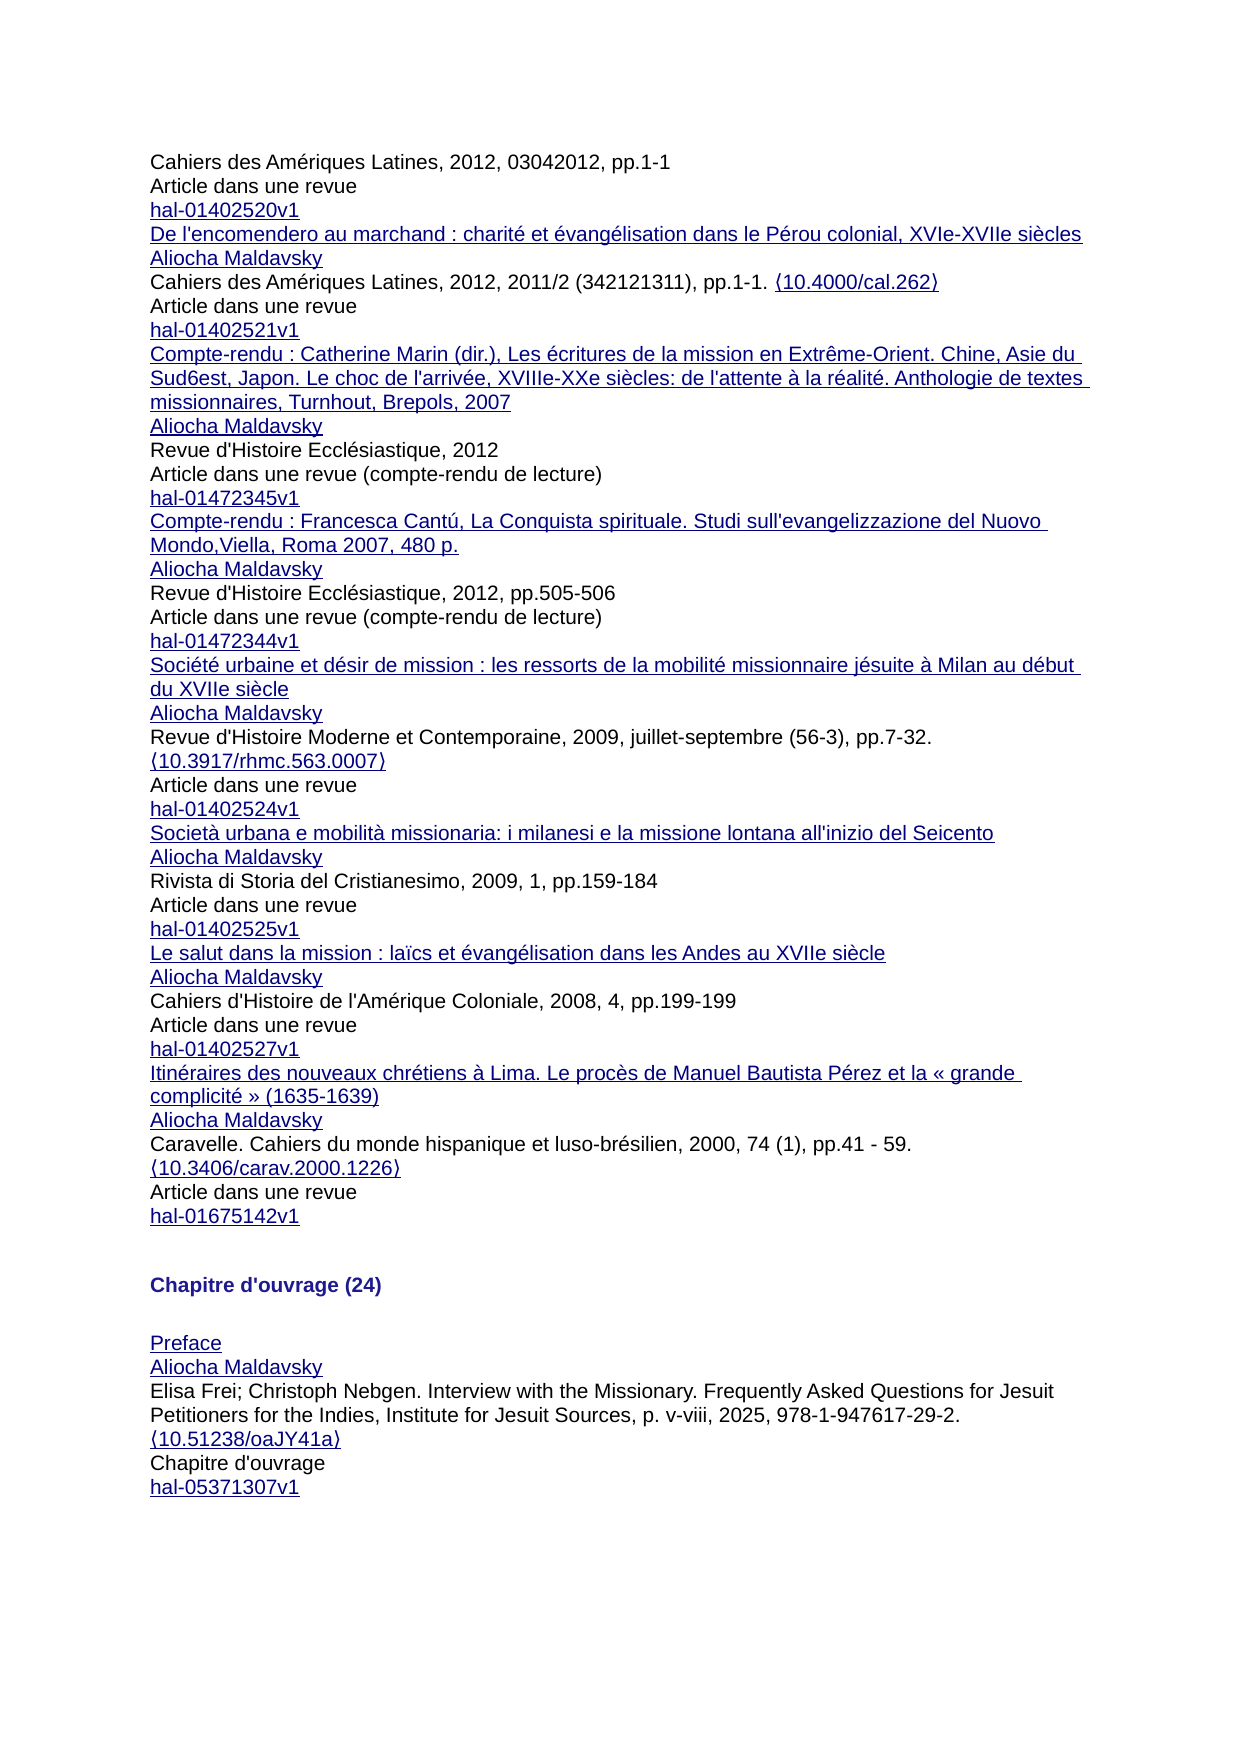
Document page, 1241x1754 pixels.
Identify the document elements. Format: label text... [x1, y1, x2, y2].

table_cell Société urbaine et désir de mission : les ressorts de la mobilité missionnaire jésuite à Milan au début du XVIIe siècle Aliocha Maldavsky Revue d'Histoire Moderne et Contemporaine, 2009, juillet-septembre (56-3), pp.7-32. ⟨10.3917/rhmc.563.0007⟩ Article dans une revue hal-01402524v1 [150, 653, 1090, 821]
table_cell Compte-rendu : Francesca Cantú, La Conquista spirituale. Studi sull'evangelizzazione del Nuovo Mondo,Viella, Roma 2007, 480 p. Aliocha Maldavsky Revue d'Histoire Ecclésiastique, 2012, pp.505-506 Article dans une revue (compte-rendu de lecture) hal-01472344v1 [150, 509, 1090, 653]
table_cell Cahiers des Amériques Latines, 2012, 03042012, pp.1-1 Article dans une revue hal-01402520v1 [150, 150, 1090, 222]
subtitle Chapitre d'ouvrage (24) [150, 1273, 1090, 1297]
table_cell missionnaires, Turnhout, Brepols, 2007 Aliocha Maldavsky Revue d'Histoire Ecclésiastique, 2012 Article dans une revue (compte-rendu de lecture) hal-01472345v1 [150, 388, 1090, 509]
table_cell Compte-rendu : Catherine Marin (dir.), Les écritures de la mission en Extrême-Orient. Chine, Asie du Sud6est, Japon. Le choc de l'arrivée, XVIIIe-XXe siècles: de l'attente à la réalité. Anthologie de textes [150, 342, 1090, 387]
table_cell De l'encomendero au marchand : charité et évangélisation dans le Pérou colonial, XVIe-XVIIe siècles Aliocha Maldavsky Cahiers des Amériques Latines, 2012, 2011/2 (342121311), pp.1-1. ⟨10.4000/cal.262⟩ Article dans une revue hal-01402521v1 [150, 222, 1090, 342]
table_cell Società urbana e mobilità missionaria: i milanesi e la missione lontana all'inizio del Seicento Aliocha Maldavsky Rivista di Storia del Cristianesimo, 2009, 1, pp.159-184 Article dans une revue hal-01402525v1 [150, 821, 1090, 941]
table_cell Le salut dans la mission : laïcs et évangélisation dans les Andes au XVIIe siècle Aliocha Maldavsky Cahiers d'Histoire de l'Amérique Coloniale, 2008, 4, pp.199-199 Article dans une revue hal-01402527v1 [150, 941, 1090, 1060]
table_cell Itinéraires des nouveaux chrétiens à Lima. Le procès de Manuel Bautista Pérez et la « grande complicité » (1635-1639) Aliocha Maldavsky Caravelle. Cahiers du monde hispanique et luso-brésilien, 2000, 74 (1), pp.41 - 59. ⟨10.3406/carav.2000.1226⟩ Article dans une revue hal-01675142v1 [150, 1060, 1090, 1228]
table_header Preface Aliocha Maldavsky Elisa Frei; Christoph Nebgen. Interview with the Missionary. Frequently Asked Questions for Jesuit Petitioners for the Indies, Institute for Jesuit Sources, p. v-viii, 2025, 978-1-947617-29-2. ⟨10.51238/oaJY41a⟩ Chapitre d'ouvrage hal-05371307v1 [150, 1331, 1090, 1499]
